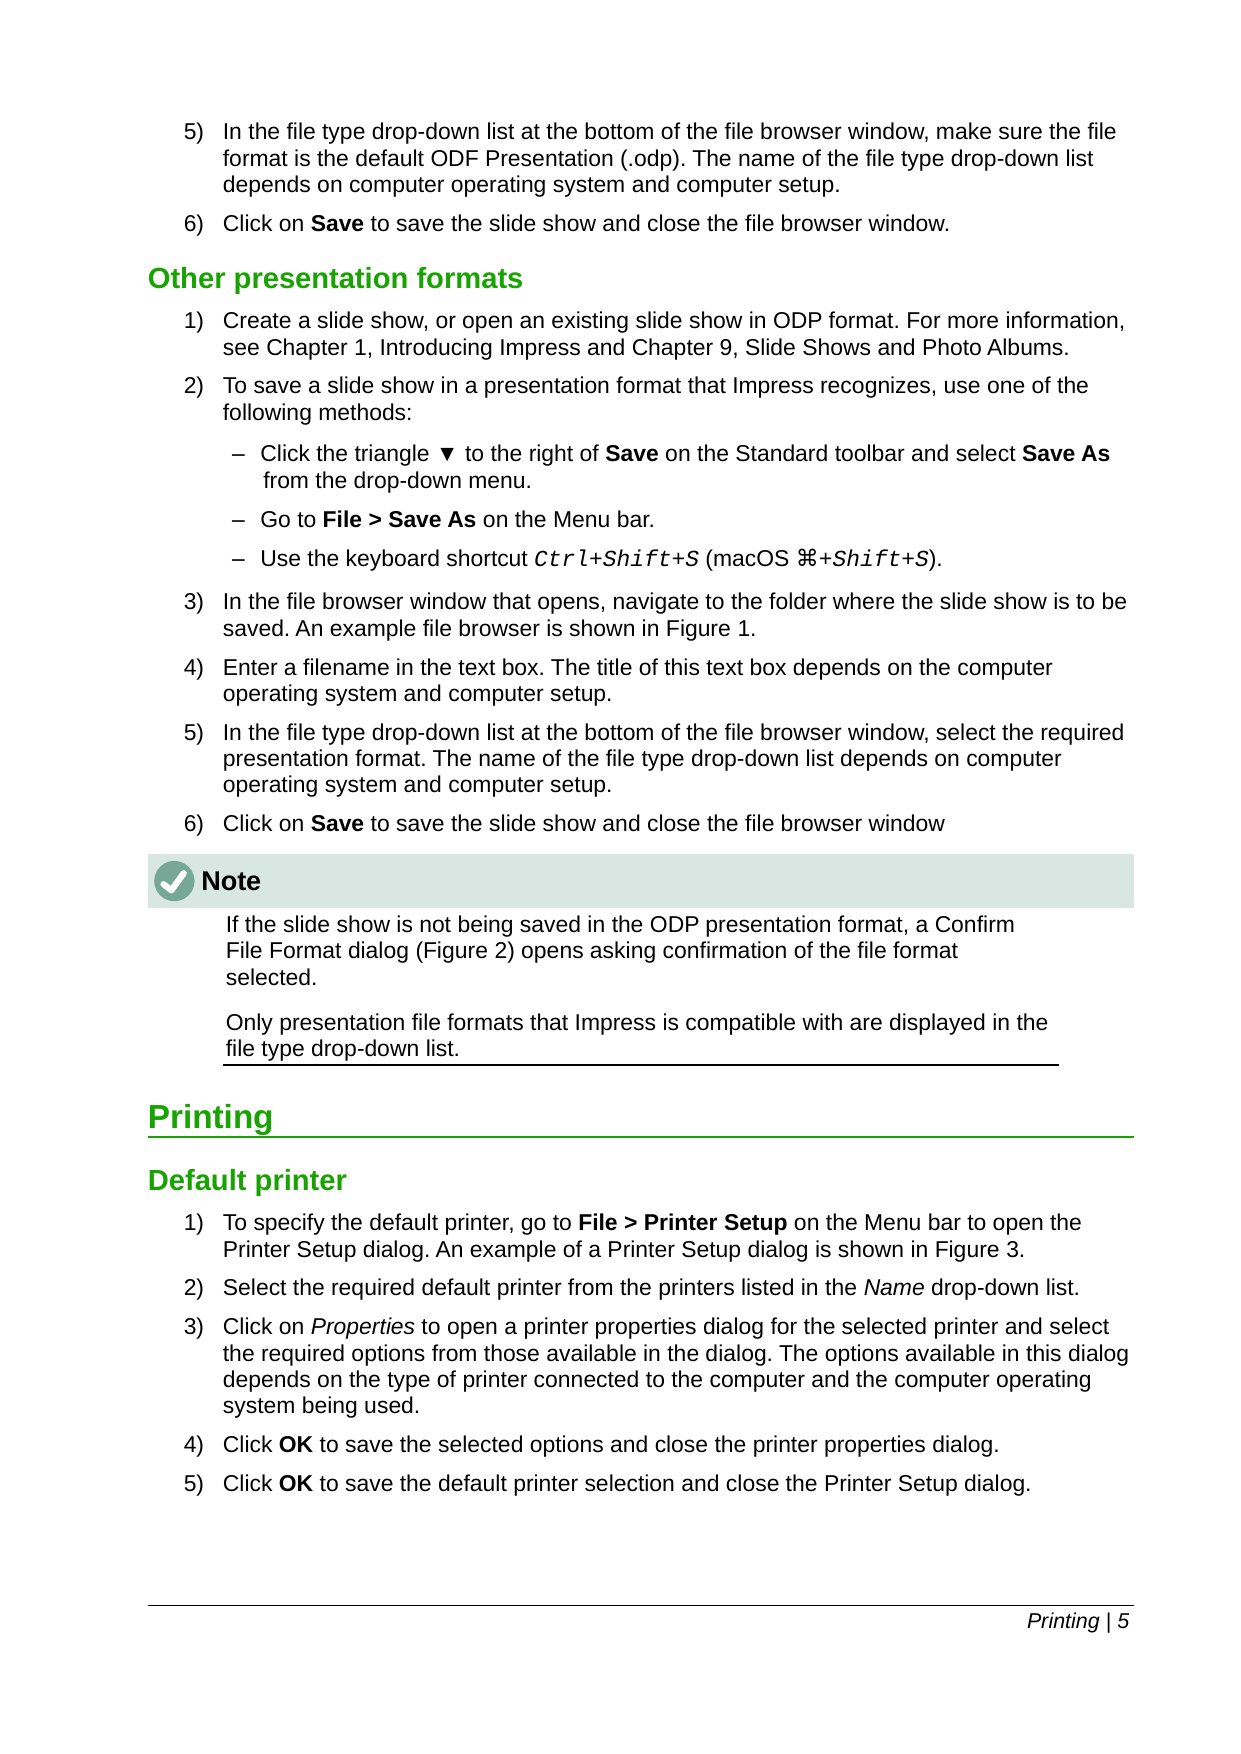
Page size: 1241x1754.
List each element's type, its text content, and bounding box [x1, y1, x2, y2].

list Use the keyboard shortcut Ctrl+Shift+S (macOS ⌘+Shift+S). [229, 542, 1134, 576]
list To specify the default printer, go to File > Printer Setup on the Menu bar to open the Printer Setup dialog. An example of a Printer Setup dialog is shown in Figure 3. [204, 1209, 1134, 1262]
list Click on Save to save the slide show and close the file browser window. [204, 210, 1134, 236]
subtitle Default printer [148, 1163, 1134, 1197]
subtitle Note [148, 854, 1134, 908]
list Click the triangle ▼ to the right of Save on the Standard toolbar and select Save As from the drop-down menu. [229, 437, 1134, 493]
list Click OK to save the selected options and close the printer properties dialog. [204, 1431, 1134, 1457]
list In the file browser window that opens, navigate to the folder where the slide show is to be saved. An example file browser is shown in Figure 1. [204, 588, 1134, 641]
list Select the required default printer from the printers listed in the Name drop-down list. [204, 1274, 1134, 1301]
list In the file type drop-down list at the bottom of the file browser window, make sure the file format is the default ODF Presentation (.odp). The name of the file type drop-down list depends on computer operating system and computer setup. [204, 118, 1134, 197]
list To save a slide show in a presentation format that Impress recognizes, use one of the following methods: [204, 372, 1134, 425]
list Click OK to save the default printer selection and close the Printer Setup dialog. [204, 1470, 1134, 1496]
subtitle Printing [148, 1098, 1134, 1136]
list In the file type drop-down list at the bottom of the file browser window, select the required presentation format. The name of the file type drop-down list depends on computer operating system and computer setup. [204, 719, 1134, 798]
list Click on Save to save the slide show and close the file browser window [204, 810, 1134, 837]
list Enter a filename in the text box. The title of this text box depends on the computer operating system and computer setup. [204, 653, 1134, 706]
list Go to File > Save As on the Menu bar. [229, 503, 1134, 532]
list Click on Properties to open a printer properties dialog for the selected printer and select the required options from those available in the dialog. The options available in this dialog depends on the type of printer connected to the computer and the computer operating system being used. [204, 1313, 1134, 1419]
text If the slide show is not being saved in the ODP presentation format, a Confirm File Format dialog (Figure 2) opens asking confirmation of the file format selected. [223, 908, 1059, 990]
subtitle Other presentation formats [148, 261, 1134, 294]
list Create a slide show, or open an existing slide show in ODP format. For more information, see Chapter 1, Introducing Impress and Chapter 9, Slide Shows and Photo Albums. [204, 307, 1134, 360]
text Only presentation file formats that Impress is compatible with are displayed in the file type drop-down list. [223, 1006, 1059, 1064]
